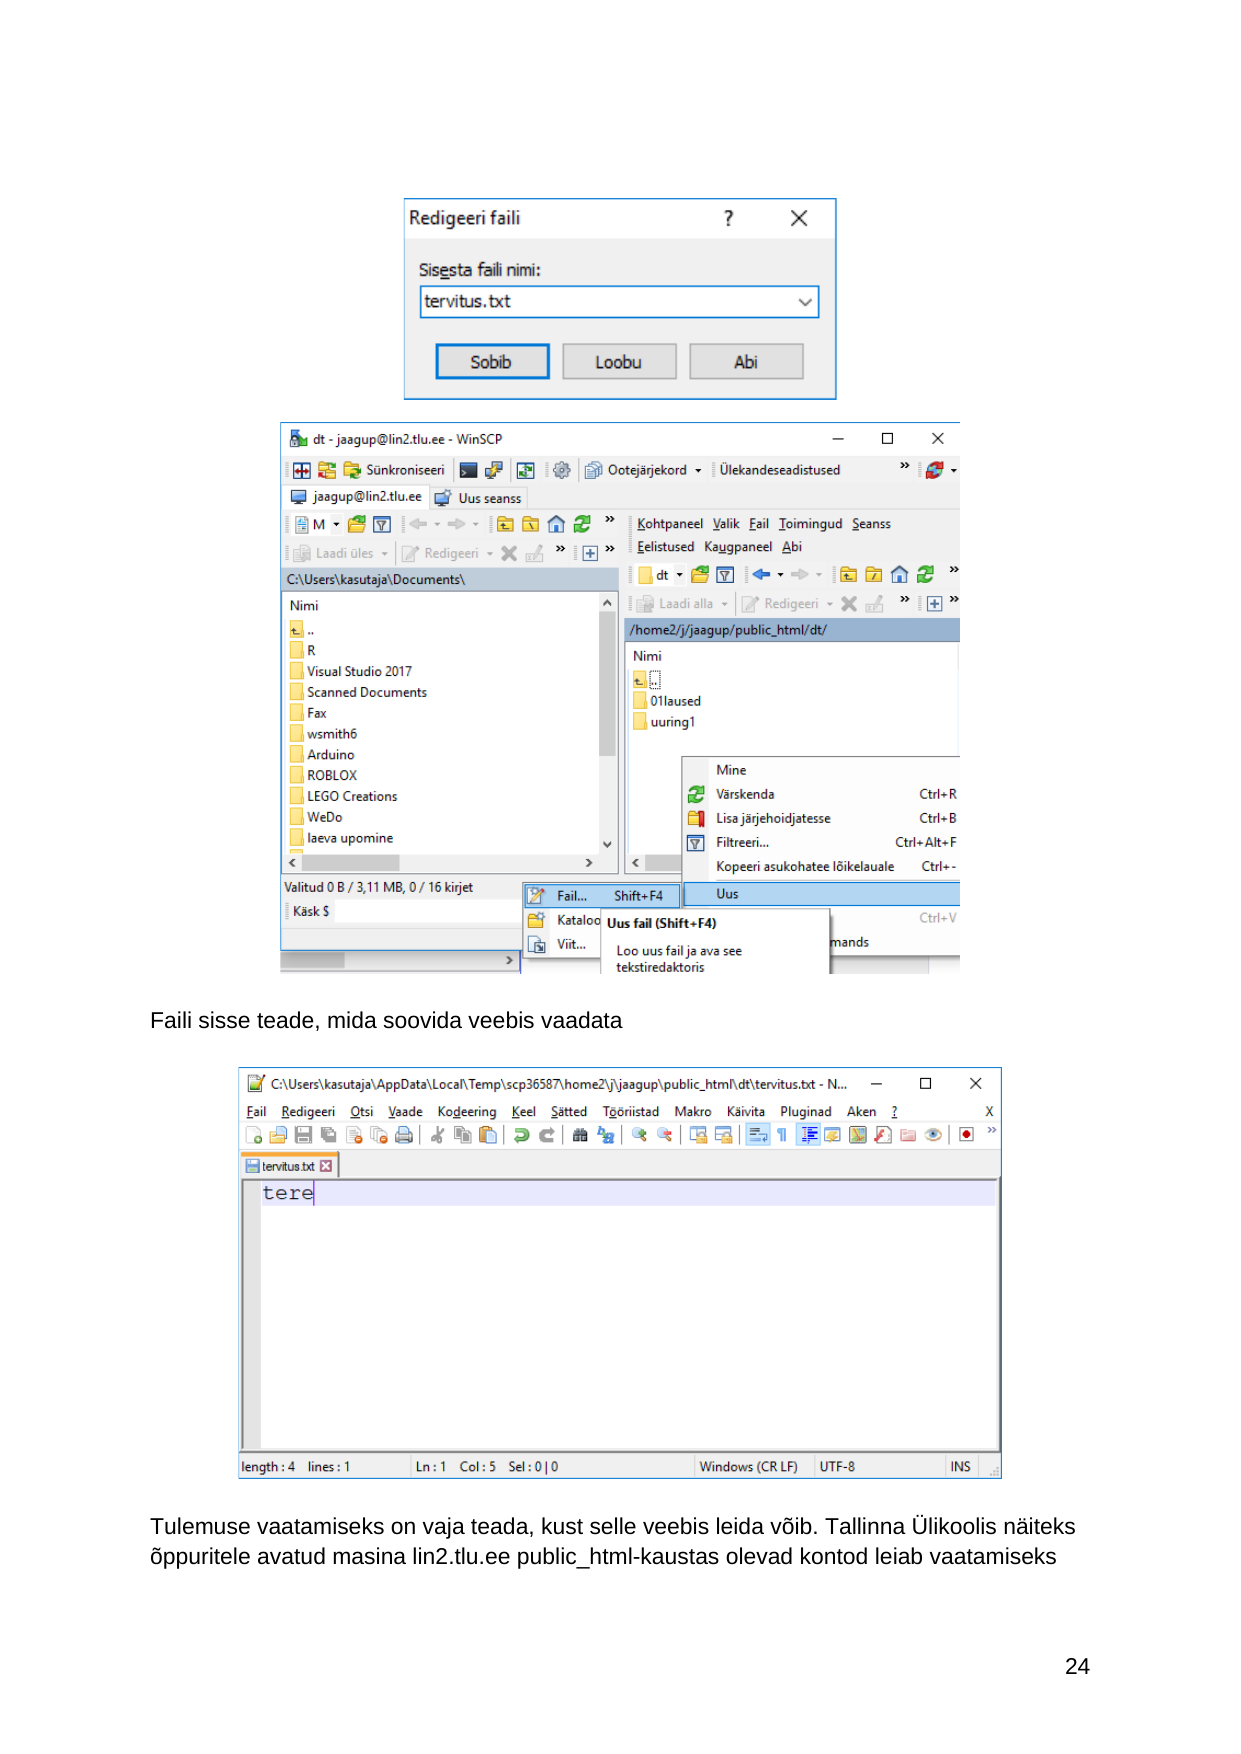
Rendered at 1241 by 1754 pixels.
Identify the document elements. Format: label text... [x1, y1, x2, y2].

picture [403, 198, 837, 400]
text Faili sisse teade, mida soovida veebis vaadata [150, 1007, 1090, 1034]
picture [238, 1067, 1002, 1479]
text Tulemuse vaatamiseks on vaja teada, kust selle veebis leida võib. Tallinna Ülikoolis näiteks õppuritele avatud masina lin2.tlu.ee public_html-kaustas olevad kontod leiab vaatamiseks [150, 1513, 1090, 1569]
picture [280, 422, 960, 974]
